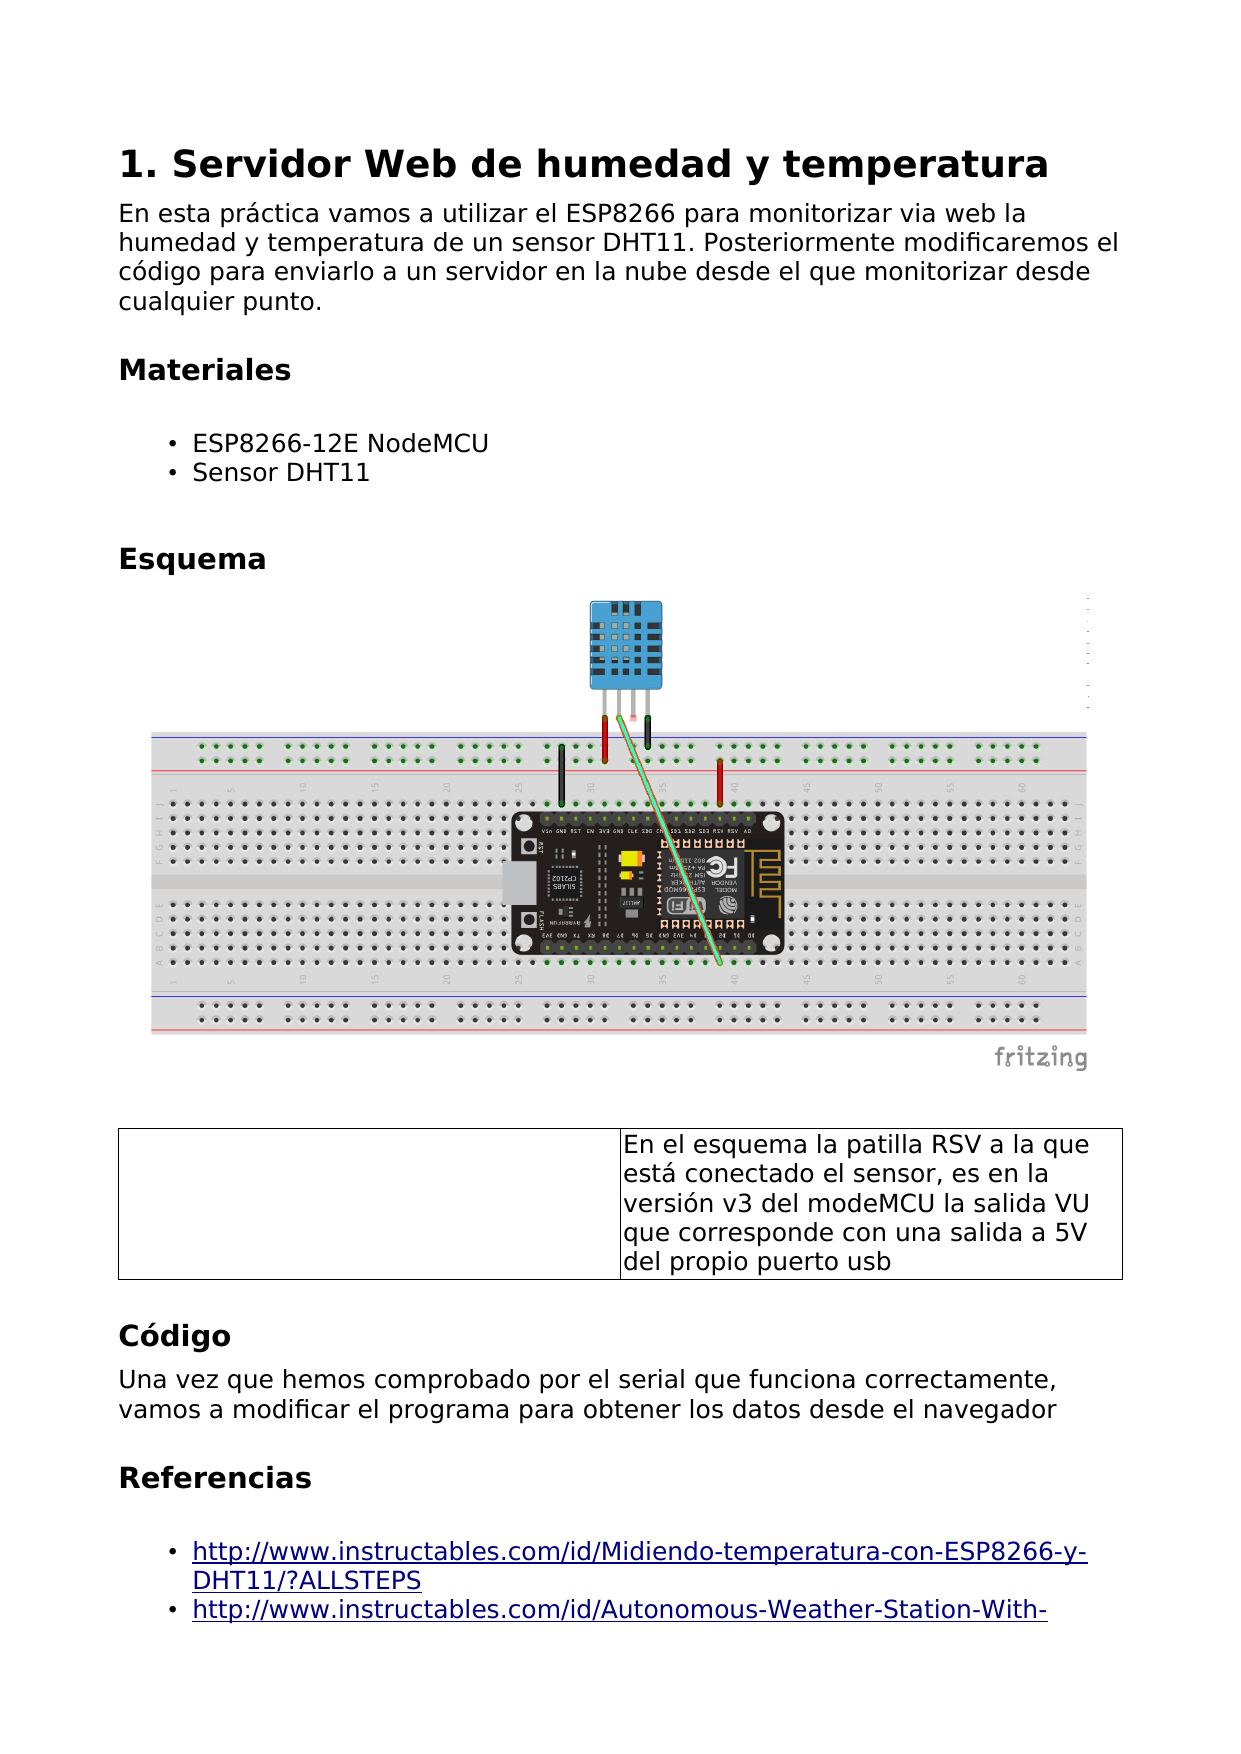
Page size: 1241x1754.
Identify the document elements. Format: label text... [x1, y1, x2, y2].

table_header [119, 1129, 620, 1279]
subtitle Código [118, 1319, 1122, 1353]
subtitle Referencias [118, 1461, 1122, 1495]
text Una vez que hemos comprobado por el serial que funciona correctamente, vamos a modificar el programa para obtener los datos desde el navegador [118, 1366, 1122, 1424]
list http://www.instructables.com/id/Midiendo-temperatura-con-ESP8266-y-DHT11/?ALLSTEPS [177, 1537, 1122, 1596]
list ESP8266-12E NodeMCU [177, 429, 1122, 458]
list http://www.instructables.com/id/Autonomous-Weather-Station-With- [177, 1596, 1122, 1625]
subtitle Materiales [118, 353, 1122, 387]
text En esta práctica vamos a utilizar el ESP8266 para monitorizar via web la humedad y temperatura de un sensor DHT11. Posteriormente modificaremos el código para enviarlo a un servidor en la nube desde el que monitorizar desde cualquier punto. [118, 199, 1122, 316]
table_header En el esquema la patilla RSV a la que está conectado el sensor, es en la versión v3 del modeMCU la salida VU que corresponde con una salida a 5V del propio puerto usb [621, 1129, 1122, 1279]
subtitle Esquema [118, 542, 1122, 576]
list Sensor DHT11 [177, 458, 1122, 488]
picture [151, 588, 1089, 1071]
subtitle 1. Servidor Web de humedad y temperatura [118, 143, 1122, 187]
